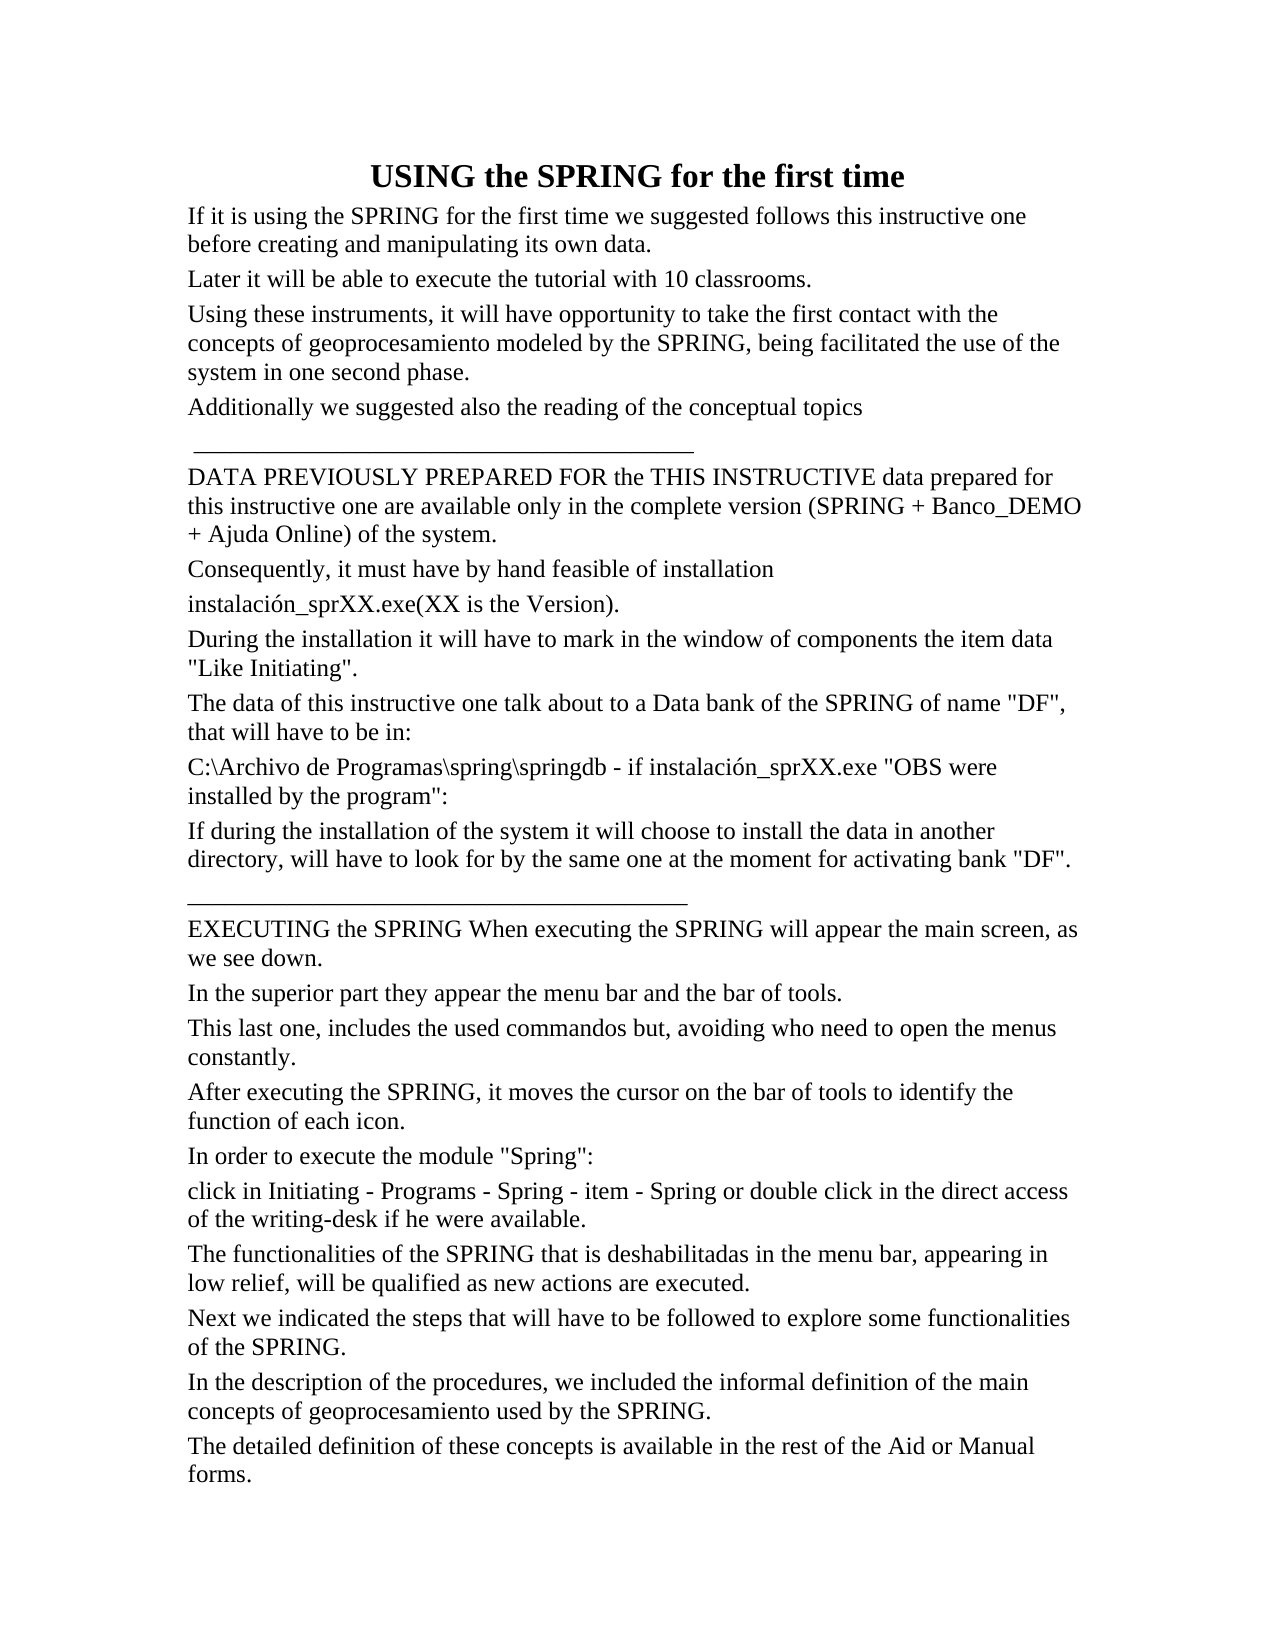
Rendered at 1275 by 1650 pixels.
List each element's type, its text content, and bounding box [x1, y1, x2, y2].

text If during the installation of the system it will choose to install the data in another directory, will have to look for by the same one at the moment for activating bank "DF". [187, 816, 1087, 873]
text ________________________________________ [187, 427, 1087, 456]
text The detailed definition of these concepts is available in the rest of the Aid or Manual forms. [187, 1431, 1087, 1488]
text During the installation it will have to mark in the window of components the item data "Like Initiating". [187, 624, 1087, 682]
text EXECUTING the SPRING When executing the SPRING will appear the main screen, as we see down. [187, 914, 1087, 972]
text Using these instruments, it will have opportunity to take the first contact with the concepts of geoprocesamiento modeled by the SPRING, being facilitated the use of the system in one second phase. [187, 299, 1087, 386]
text If it is using the SPRING for the first time we suggested follows this instructive one before creating and manipulating its own data. [187, 201, 1087, 258]
text USING the SPRING for the first time [187, 156, 1087, 194]
text The functionalities of the SPRING that is deshabilitadas in the menu bar, appearing in low relief, will be qualified as new actions are executed. [187, 1239, 1087, 1297]
text Next we indicated the steps that will have to be followed to explore some functionalities of the SPRING. [187, 1303, 1087, 1361]
text DATA PREVIOUSLY PREPARED FOR the THIS INSTRUCTIVE data prepared for this instructive one are available only in the complete version (SPRING + Banco_DEMO + Ajuda Online) of the system. [187, 462, 1087, 548]
text After executing the SPRING, it moves the cursor on the bar of tools to identify the function of each icon. [187, 1077, 1087, 1134]
text Later it will be able to execute the tutorial with 10 classrooms. [187, 264, 1087, 293]
text This last one, includes the used commandos but, avoiding who need to open the menus constantly. [187, 1013, 1087, 1071]
text click in Initiating - Programs - Spring - item - Spring or double click in the direct access of the writing-desk if he were available. [187, 1176, 1087, 1233]
text ________________________________________ [187, 879, 1087, 908]
text In the superior part they appear the menu bar and the bar of tools. [187, 978, 1087, 1007]
text instalación_sprXX.exe(XX is the Version). [187, 589, 1087, 618]
text C:\Archivo de Programas\spring\springdb - if instalación_sprXX.exe "OBS were installed by the program": [187, 752, 1087, 809]
text In order to execute the module "Spring": [187, 1141, 1087, 1169]
text The data of this instructive one talk about to a Data bank of the SPRING of name "DF", that will have to be in: [187, 688, 1087, 746]
text Additionally we suggested also the reading of the conceptual topics [187, 392, 1087, 421]
text In the description of the procedures, we included the informal definition of the main concepts of geoprocesamiento used by the SPRING. [187, 1367, 1087, 1424]
text Consequently, it must have by hand feasible of installation [187, 554, 1087, 583]
